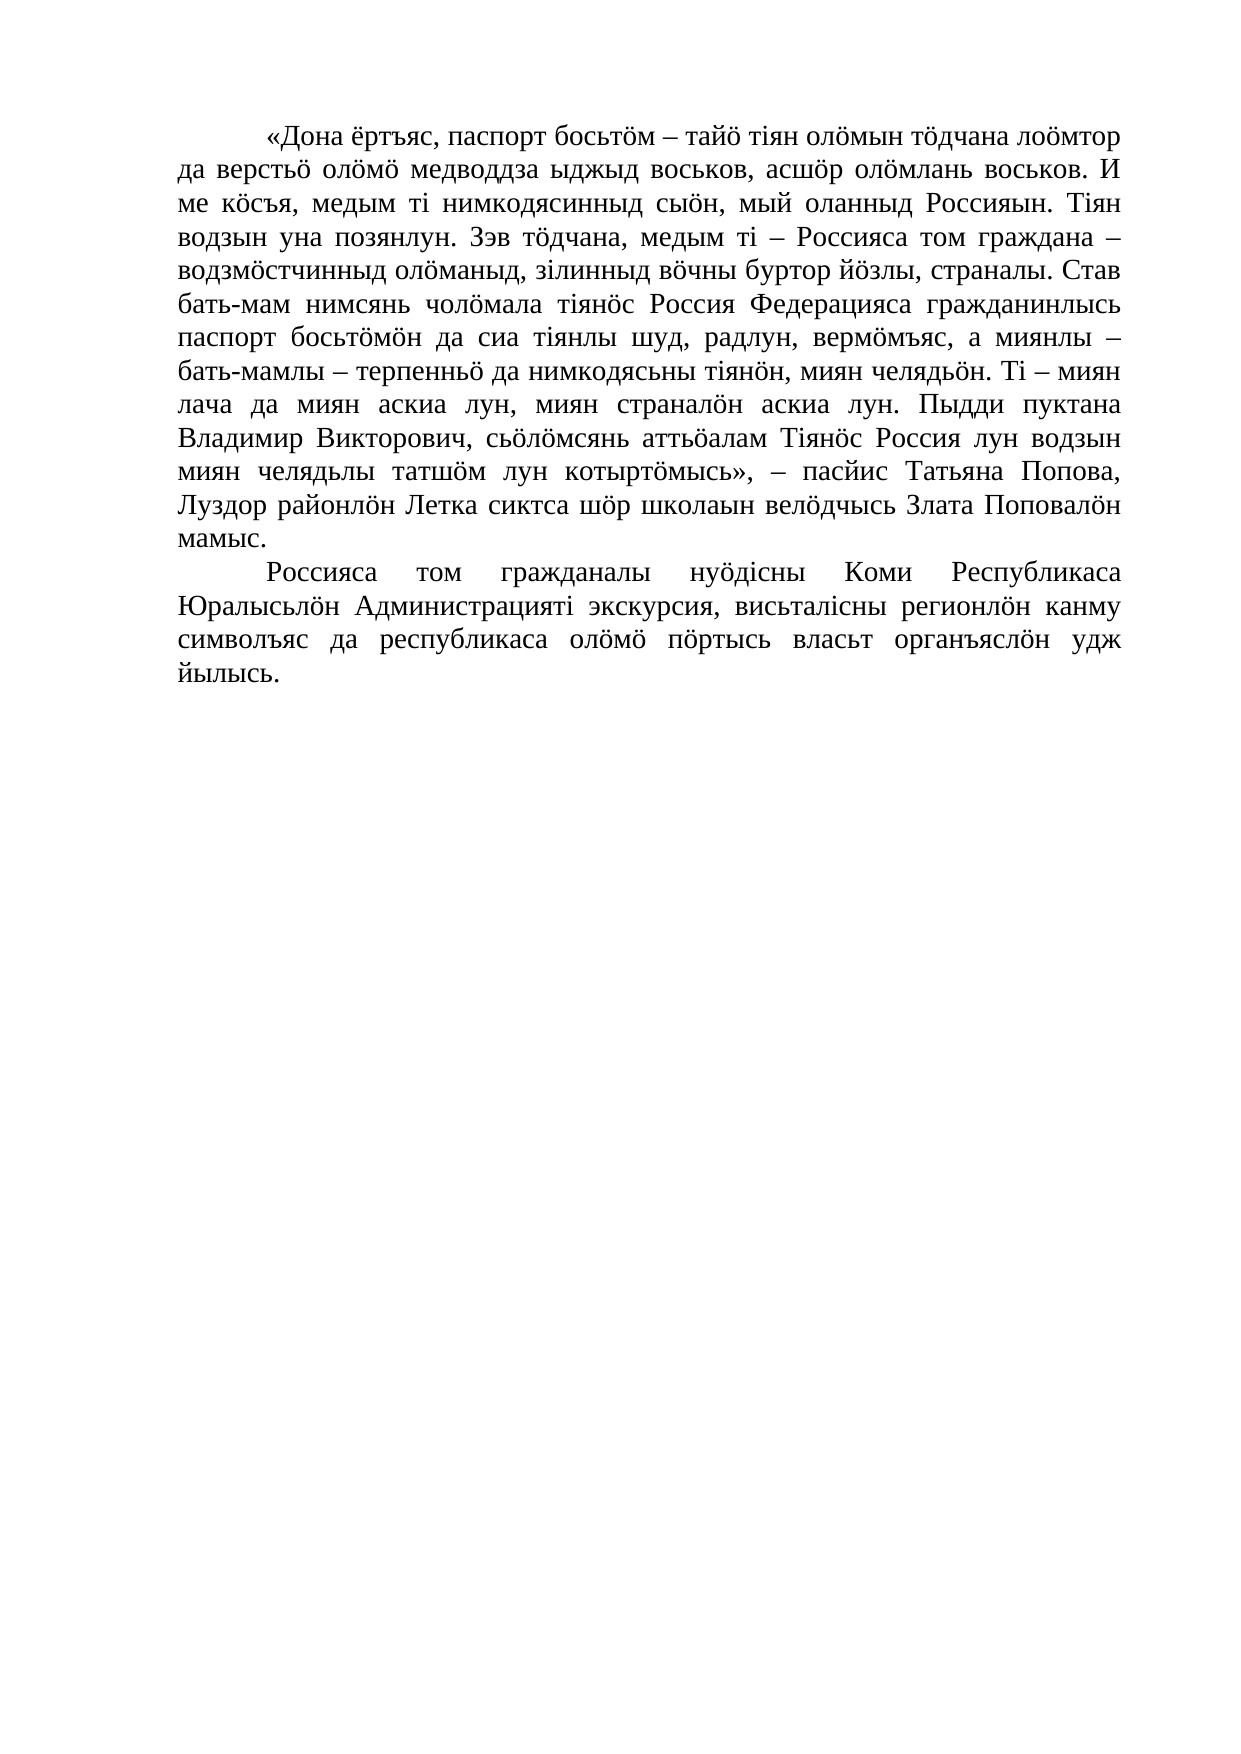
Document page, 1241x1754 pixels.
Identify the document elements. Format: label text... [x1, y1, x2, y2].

text Россияса том гражданалы нуӧдісны Коми Республикаса Юралысьлӧн Администрацияті экскурсия, висьталісны регионлӧн канму символъяс да республикаса олӧмӧ пӧртысь власьт органъяслӧн удж йылысь. [177, 554, 1122, 688]
text «Дона ёртъяс, паспорт босьтӧм – тайӧ тіян олӧмын тӧдчана лоӧмтор да верстьӧ олӧмӧ медводдза ыджыд воськов, асшӧр олӧмлань воськов. И ме кӧсъя, медым ті нимкодясинныд сыӧн, мый оланныд Россияын. Тіян водзын уна позянлун. Зэв тӧдчана, медым ті – Россияса том граждана – водзмӧстчинныд олӧманыд, зілинныд вӧчны буртор йӧзлы, страналы. Став бать-мам нимсянь чолӧмала тіянӧс Россия Федерацияса гражданинлысь паспорт босьтӧмӧн да сиа тіянлы шуд, радлун, вермӧмъяс, а миянлы – бать-мамлы – терпенньӧ да нимкодясьны тіянӧн, миян челядьӧн. Ті – миян лача да миян аскиа лун, миян страналӧн аскиа лун. Пыдди пуктана Владимир Викторович, сьӧлӧмсянь аттьӧалам Тіянӧс Россия лун водзын миян челядьлы татшӧм лун котыртӧмысь», – пасйис Татьяна Попова, Луздор районлӧн Летка сиктса шӧр школаын велӧдчысь Злата Поповалӧн мамыс. [177, 118, 1122, 554]
